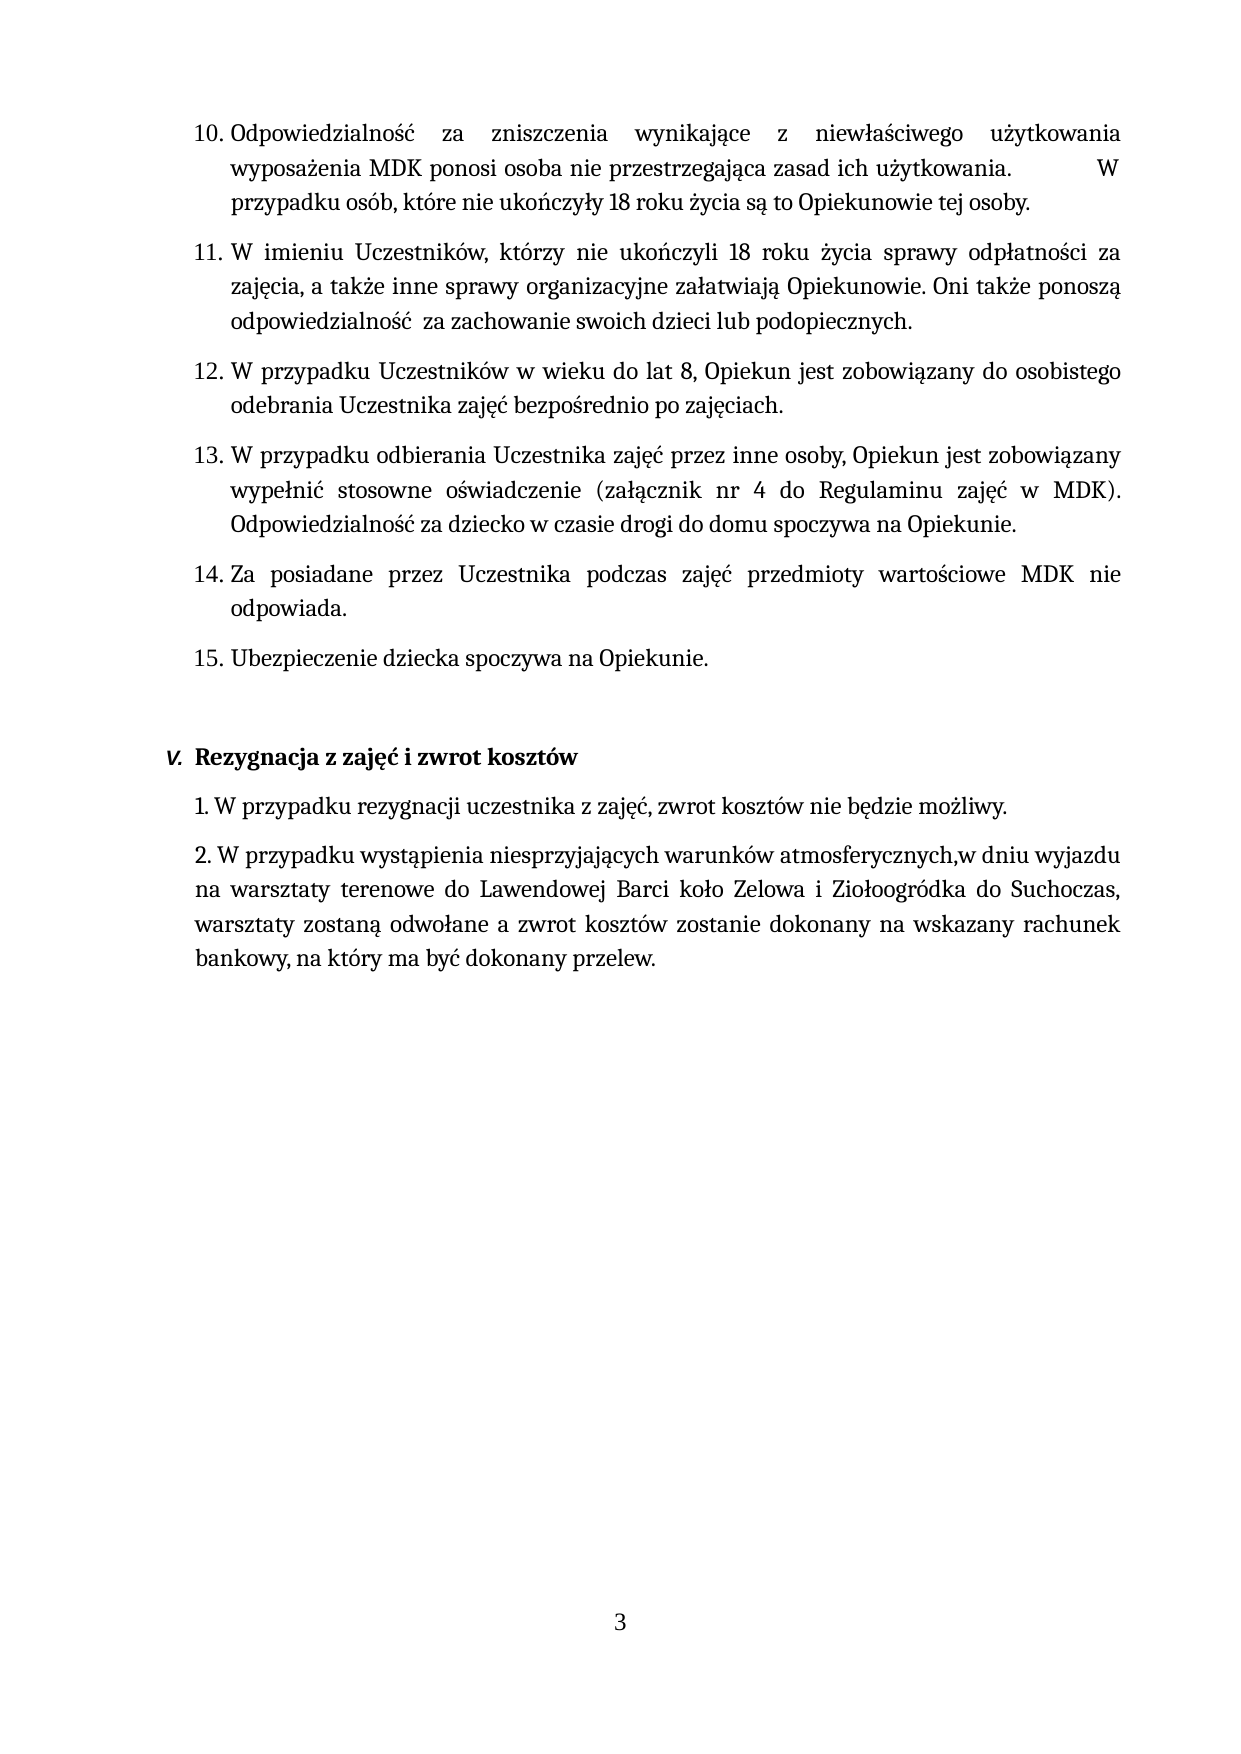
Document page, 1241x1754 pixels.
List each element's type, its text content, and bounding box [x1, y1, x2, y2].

list 1. W przypadku rezygnacji uczestnika z zajęć, zwrot kosztów nie będzie możliwy. [159, 792, 1122, 820]
list Za posiadane przez Uczestnika podczas zajęć przedmioty wartościowe MDK nie odpowiada. [193, 559, 1122, 623]
list 2. W przypadku wystąpienia niesprzyjających warunków atmosferycznych,w dniu wyjazdu na warsztaty terenowe do Lawendowej Barci koło Zelowa i Ziołoogródka do Suchoczas, warsztaty zostaną odwołane a zwrot kosztów zostanie dokonany na wskazany rachunek bankowy, na który ma być dokonany przelew. [159, 841, 1122, 973]
list V. Rezygnacja z zajęć i zwrot kosztów [154, 742, 1122, 771]
list W przypadku Uczestników w wieku do lat 8, Opiekun jest zobowiązany do osobistego odebrania Uczestnika zajęć bezpośrednio po zajęciach. [193, 356, 1122, 420]
list Odpowiedzialność za zniszczenia wynikające z niewłaściwego użytkowania wyposażenia MDK ponosi osoba nie przestrzegająca zasad ich użytkowania. W przypadku osób, które nie ukończyły 18 roku życia są to Opiekunowie tej osoby. [193, 118, 1122, 217]
list Ubezpieczenie dziecka spoczywa na Opiekunie. [193, 643, 1122, 673]
list W imieniu Uczestników, którzy nie ukończyli 18 roku życia sprawy odpłatności za zajęcia, a także inne sprawy organizacyjne załatwiają Opiekunowie. Oni także ponoszą odpowiedzialność za zachowanie swoich dzieci lub podopiecznych. [193, 237, 1122, 336]
list W przypadku odbierania Uczestnika zajęć przez inne osoby, Opiekun jest zobowiązany wypełnić stosowne oświadczenie (załącznik nr 4 do Regulaminu zajęć w MDK). Odpowiedzialność za dziecko w czasie drogi do domu spoczywa na Opiekunie. [193, 440, 1122, 539]
